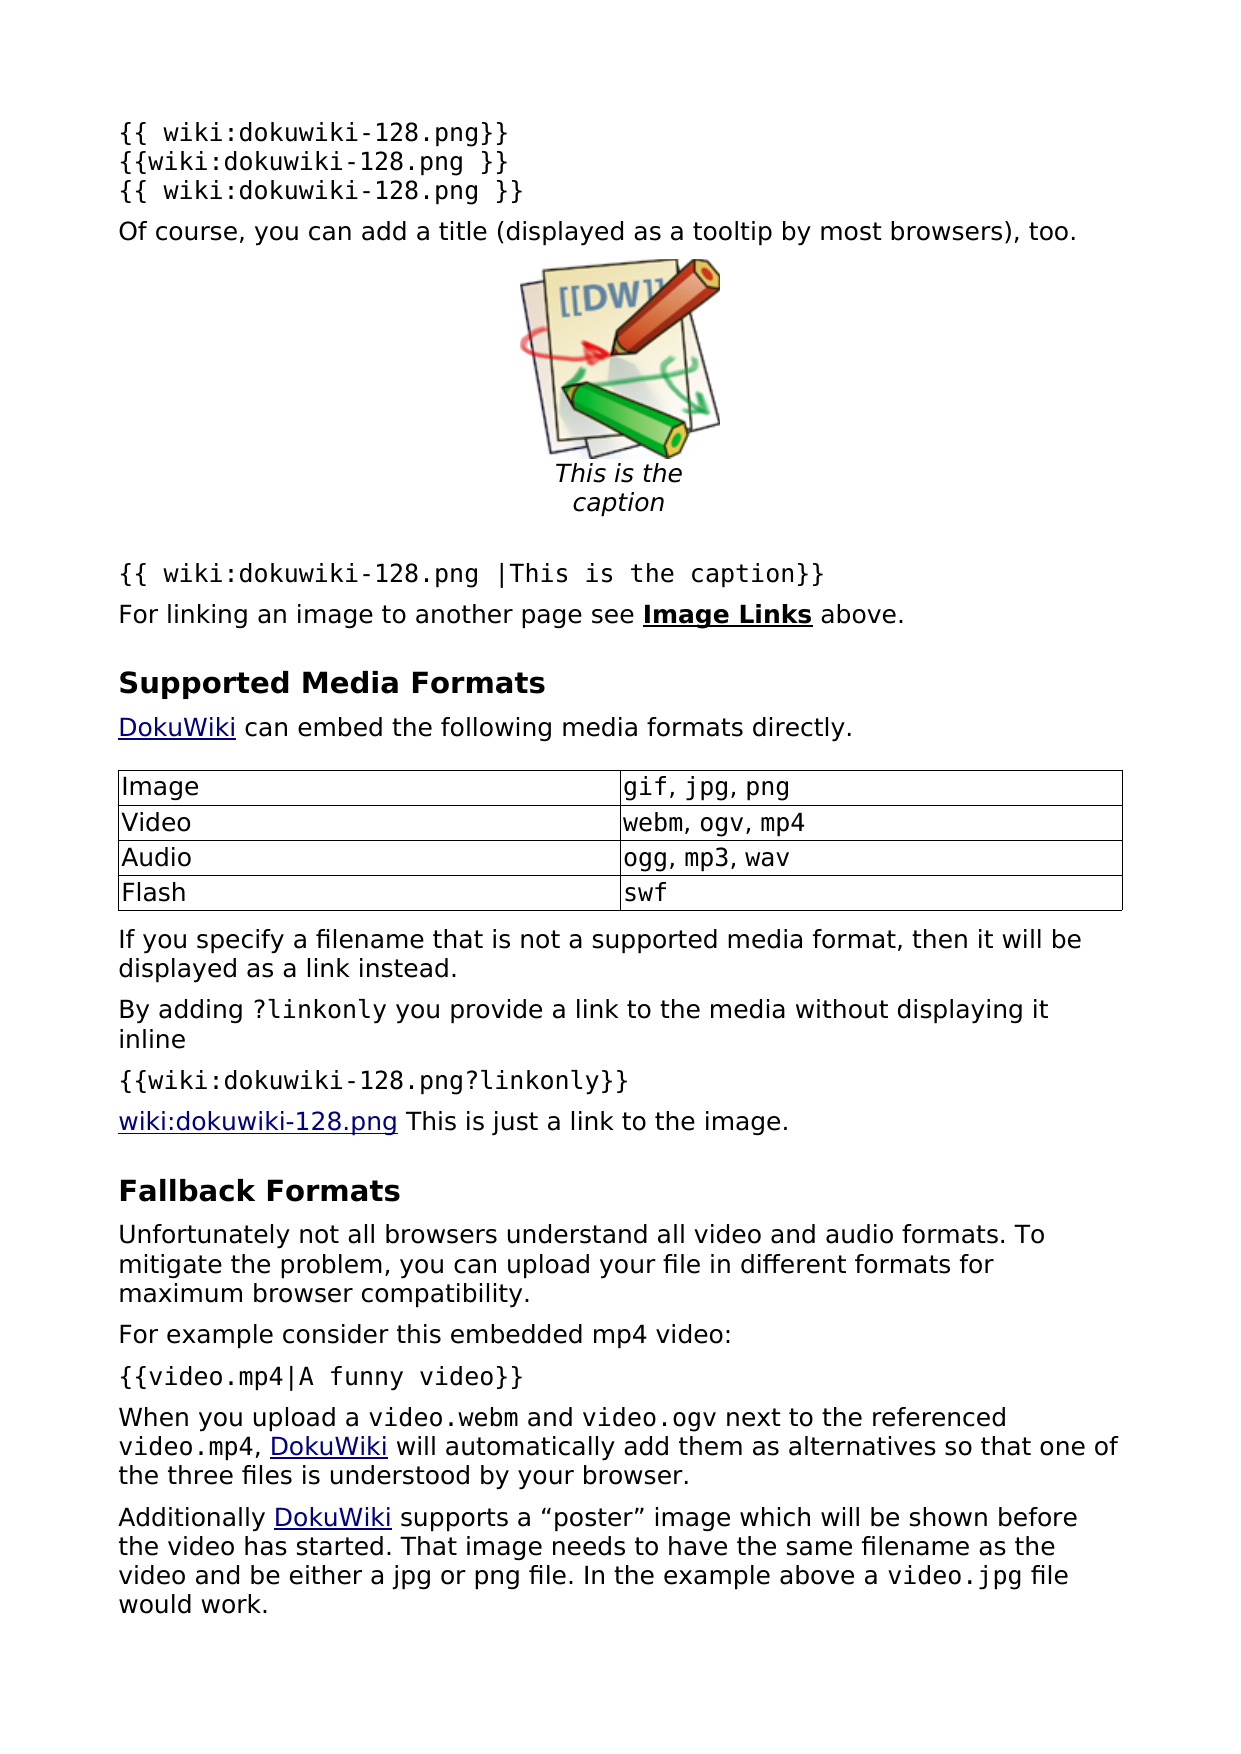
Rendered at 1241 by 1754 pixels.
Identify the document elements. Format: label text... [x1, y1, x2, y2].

table_header gif, jpg, png [621, 771, 1122, 805]
table_cell ogg, mp3, wav [621, 841, 1122, 875]
text When you upload a video.webm and video.ogv next to the referenced video.mp4, DokuWiki will automatically add them as alternatives so that one of the three files is understood by your browser. [118, 1403, 1122, 1491]
text Of course, you can add a title (displayed as a tooltip by most browsers), too. [118, 217, 1122, 247]
text {{ wiki:dokuwiki-128.png}} {{wiki:dokuwiki-128.png }} {{ wiki:dokuwiki-128.png }} [118, 118, 1122, 206]
text Additionally DokuWiki supports a “poster” image which will be shown before the video has started. That image needs to have the same filename as the video and be either a jpg or png file. In the example above a video.jpg file would work. [118, 1503, 1122, 1620]
table_cell Video [119, 806, 620, 840]
subtitle Fallback Formats [118, 1174, 1122, 1208]
text Unfortunately not all browsers understand all video and audio formats. To mitigate the problem, you can upload your file in different formats for maximum browser compatibility. [118, 1221, 1122, 1308]
table_cell webm, ogv, mp4 [621, 806, 1122, 840]
subtitle Supported Media Formats [118, 667, 1122, 701]
text By adding ?linkonly you provide a link to the media without displaying it inline [118, 996, 1122, 1054]
text {{ wiki:dokuwiki-128.png |This is the caption}} [118, 559, 1122, 588]
text If you specify a filename that is not a supported media format, then it will be displayed as a link instead. [118, 925, 1122, 983]
table_header Image [119, 771, 620, 805]
text {{wiki:dokuwiki-128.png?linkonly}} [118, 1067, 1122, 1096]
text For linking an image to another page see Image Links above. [118, 600, 1122, 629]
table_cell swf [621, 876, 1122, 910]
table_cell Audio [119, 841, 620, 875]
text This is the caption [520, 459, 720, 517]
text DokuWiki can embed the following media formats directly. [118, 713, 1122, 742]
picture [520, 259, 720, 459]
table_cell Flash [119, 876, 620, 910]
text For example consider this embedded mp4 video: [118, 1321, 1122, 1350]
text wiki:dokuwiki-128.png This is just a link to the image. [118, 1107, 1122, 1137]
text {{video.mp4|A funny video}} [118, 1362, 1122, 1391]
